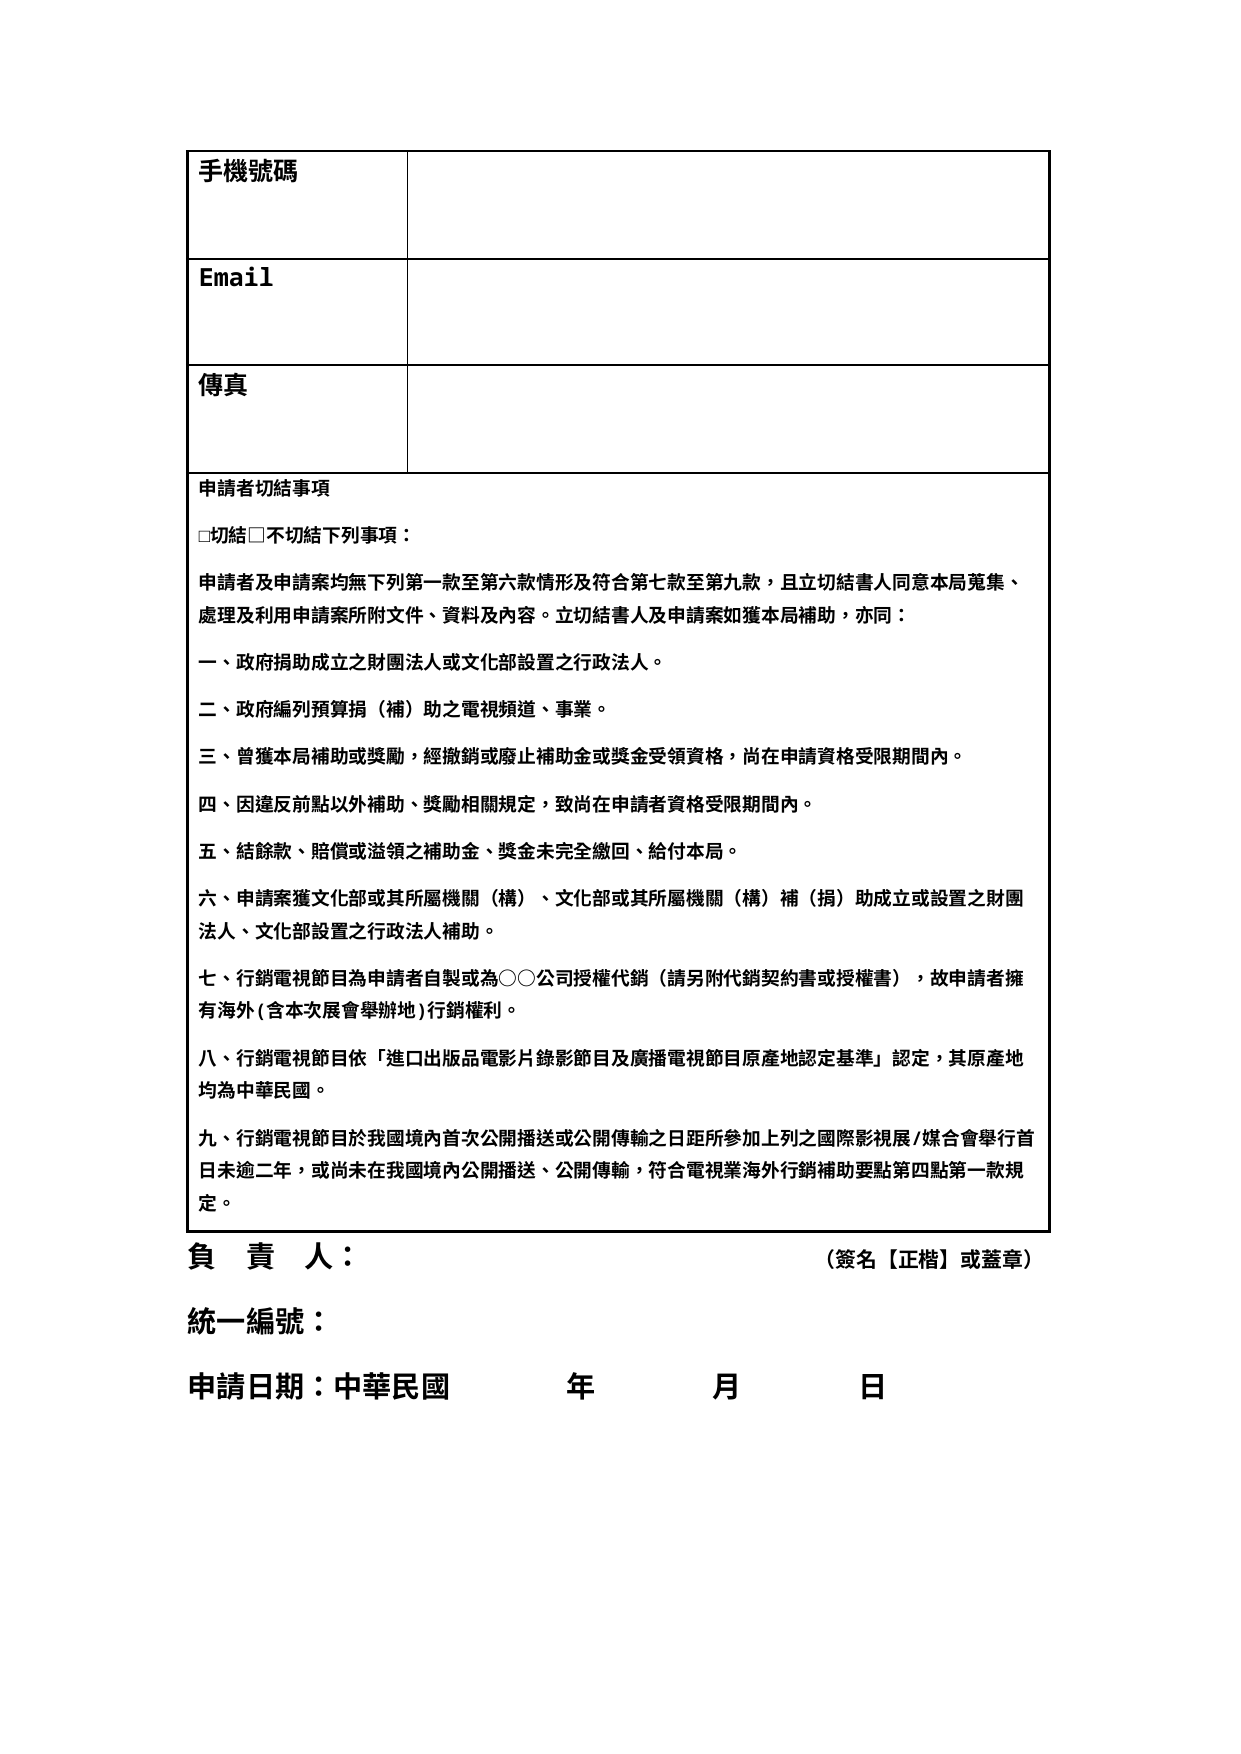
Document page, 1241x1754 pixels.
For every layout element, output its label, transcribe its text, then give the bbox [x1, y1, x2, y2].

text 統一編號： [187, 1298, 1053, 1341]
table_cell 申請者切結事項 □切結□不切結下列事項： 申請者及申請案均無下列第一款至第六款情形及符合第七款至第九款，且立切結書人同意本局蒐集、處理及利用申請案所附文件、資料及內容。立切結書人及申請案如獲本局補助，亦同： 一、政府捐助成立之財團法人或文化部設置之行政法人。 二、政府編列預算捐（補）助之電視頻道、事業。 三、曾獲本局補助或獎勵，經撤銷或廢止補助金或獎金受領資格，尚在申請資格受限期間內。 四、因違反前點以外補助、獎勵相關規定，致尚在申請者資格受限期間內。 五、結餘款、賠償或溢領之補助金、獎金未完全繳回、給付本局。 六、申請案獲文化部或其所屬機關（構）、文化部或其所屬機關（構）補（捐）助成立或設置之財團法人、文化部設置之行政法人補助。 七、行銷電視節目為申請者自製或為○○公司授權代銷（請另附代銷契約書或授權書），故申請者擁有海外(含本次展會舉辦地)行銷權利。 八、行銷電視節目依「進口出版品電影片錄影節目及廣播電視節目原產地認定基準」認定，其原產地均為中華民國。 九、行銷電視節目於我國境內首次公開播送或公開傳輸之日距所參加上列之國際影視展/媒合會舉行首日未逾二年，或尚未在我國境內公開播送、公開傳輸，符合電視業海外行銷補助要點第四點第一款規定。 [189, 474, 1048, 1230]
text 負 責 人： （簽名【正楷】或蓋章） [187, 1233, 1053, 1276]
table_cell [408, 260, 1048, 364]
table_cell 手機號碼 [189, 152, 407, 258]
text 申請日期：中華民國 年 月 日 [187, 1364, 1053, 1406]
table_cell [408, 152, 1048, 258]
table_cell Email [189, 260, 407, 364]
table_cell [408, 366, 1048, 472]
table_cell 傳真 [189, 366, 407, 472]
